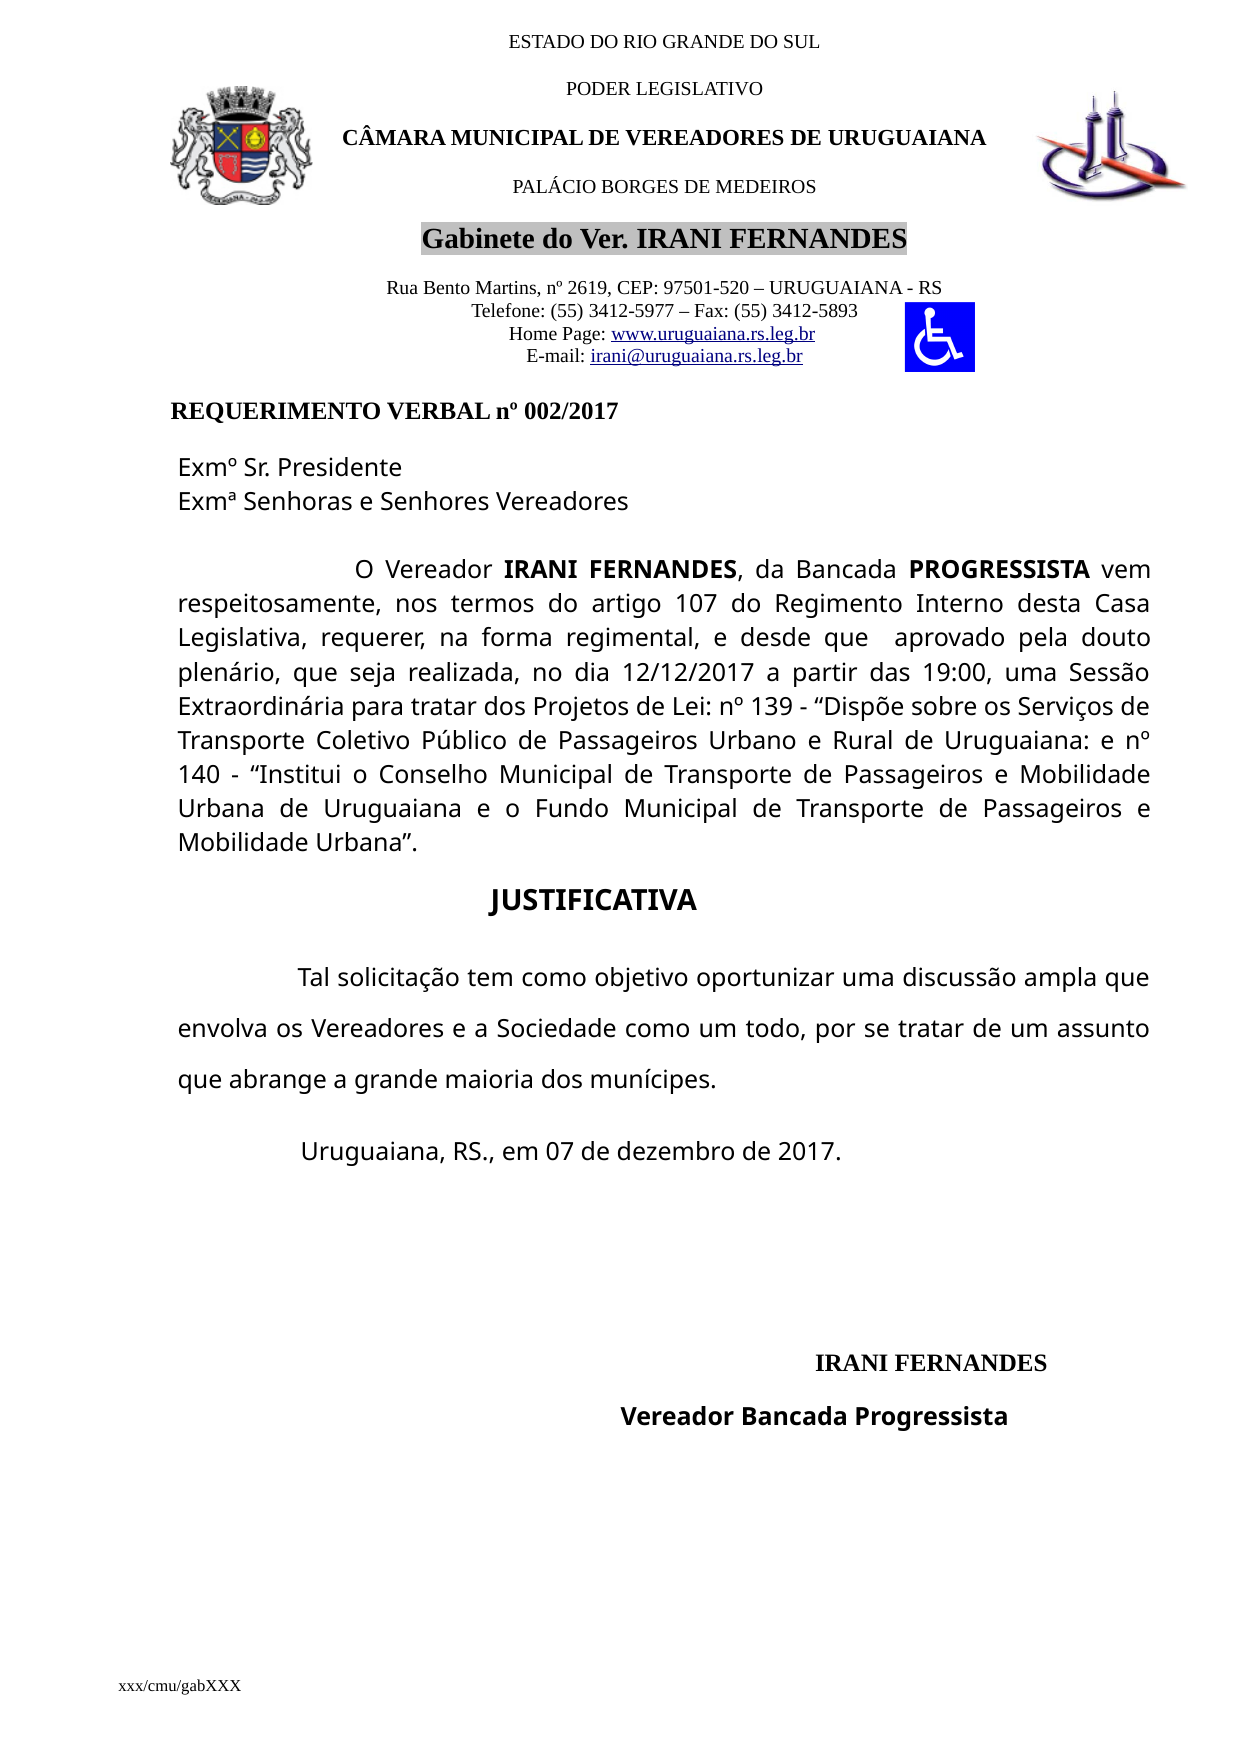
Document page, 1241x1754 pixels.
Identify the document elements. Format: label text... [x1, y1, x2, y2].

text Exmª Senhoras e Senhores Vereadores [177, 484, 1152, 518]
text REQUERIMENTO VERBAL nº 002/2017 [0, 396, 1152, 425]
text Tal solicitação tem como objetivo oportunizar uma discussão ampla que envolva os Vereadores e a Sociedade como um todo, por se tratar de um assunto que abrange a grande maioria dos munícipes. [177, 960, 1152, 1096]
picture [904, 302, 975, 372]
text IRANI FERNANDES [177, 1348, 1152, 1377]
text Vereador Bancada Progressista [177, 1398, 1152, 1432]
text Exmº Sr. Presidente [177, 450, 1152, 484]
picture [1032, 87, 1189, 206]
text O Vereador IRANI FERNANDES, da Bancada PROGRESSISTA vem respeitosamente, nos termos do artigo 107 do Regimento Interno desta Casa Legislativa, requerer, na forma regimental, e desde que aprovado pela douto plenário, que seja realizada, no dia 12/12/2017 a partir das 19:00, uma Sessão Extraordinária para tratar dos Projetos de Lei: nº 139 - “Dispõe sobre os Serviços de Transporte Coletivo Público de Passageiros Urbano e Rural de Uruguaiana: e nº 140 - “Institui o Conselho Municipal de Transporte de Passageiros e Mobilidade Urbana de Uruguaiana e o Fundo Municipal de Transporte de Passageiros e Mobilidade Urbana”. [177, 552, 1152, 858]
text JUSTIFICATIVA [177, 879, 1152, 919]
text Uruguaiana, RS., em 07 de dezembro de 2017. [177, 1134, 1152, 1168]
picture [170, 86, 313, 205]
